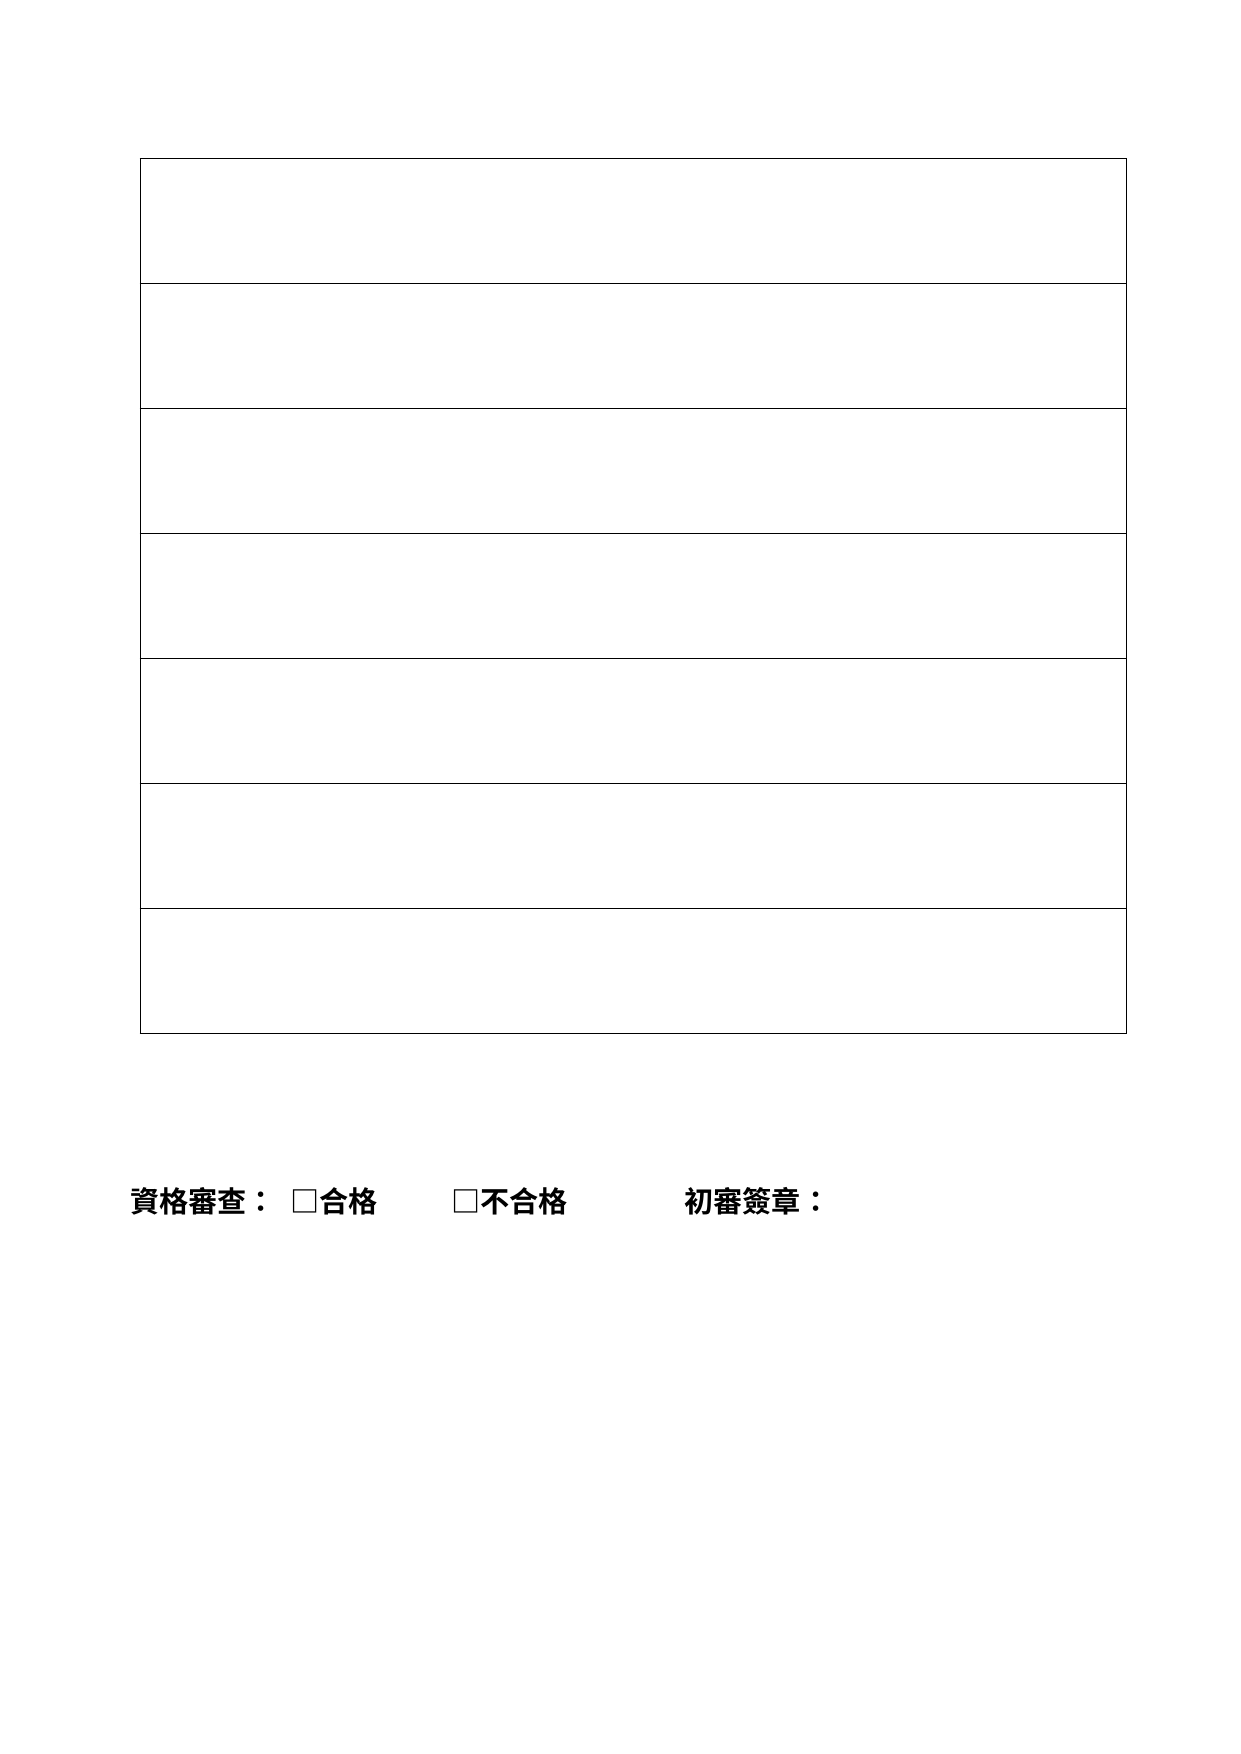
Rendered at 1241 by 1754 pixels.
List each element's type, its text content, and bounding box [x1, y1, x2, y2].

table_cell [141, 784, 1126, 908]
table_cell [141, 534, 1126, 658]
text 資格審查： □合格 □不合格 初審簽章： [130, 1158, 1110, 1221]
table_cell [141, 159, 1126, 283]
table_cell [141, 659, 1126, 783]
table_cell [141, 284, 1126, 408]
table_cell [141, 909, 1126, 1033]
table_cell [141, 409, 1126, 533]
